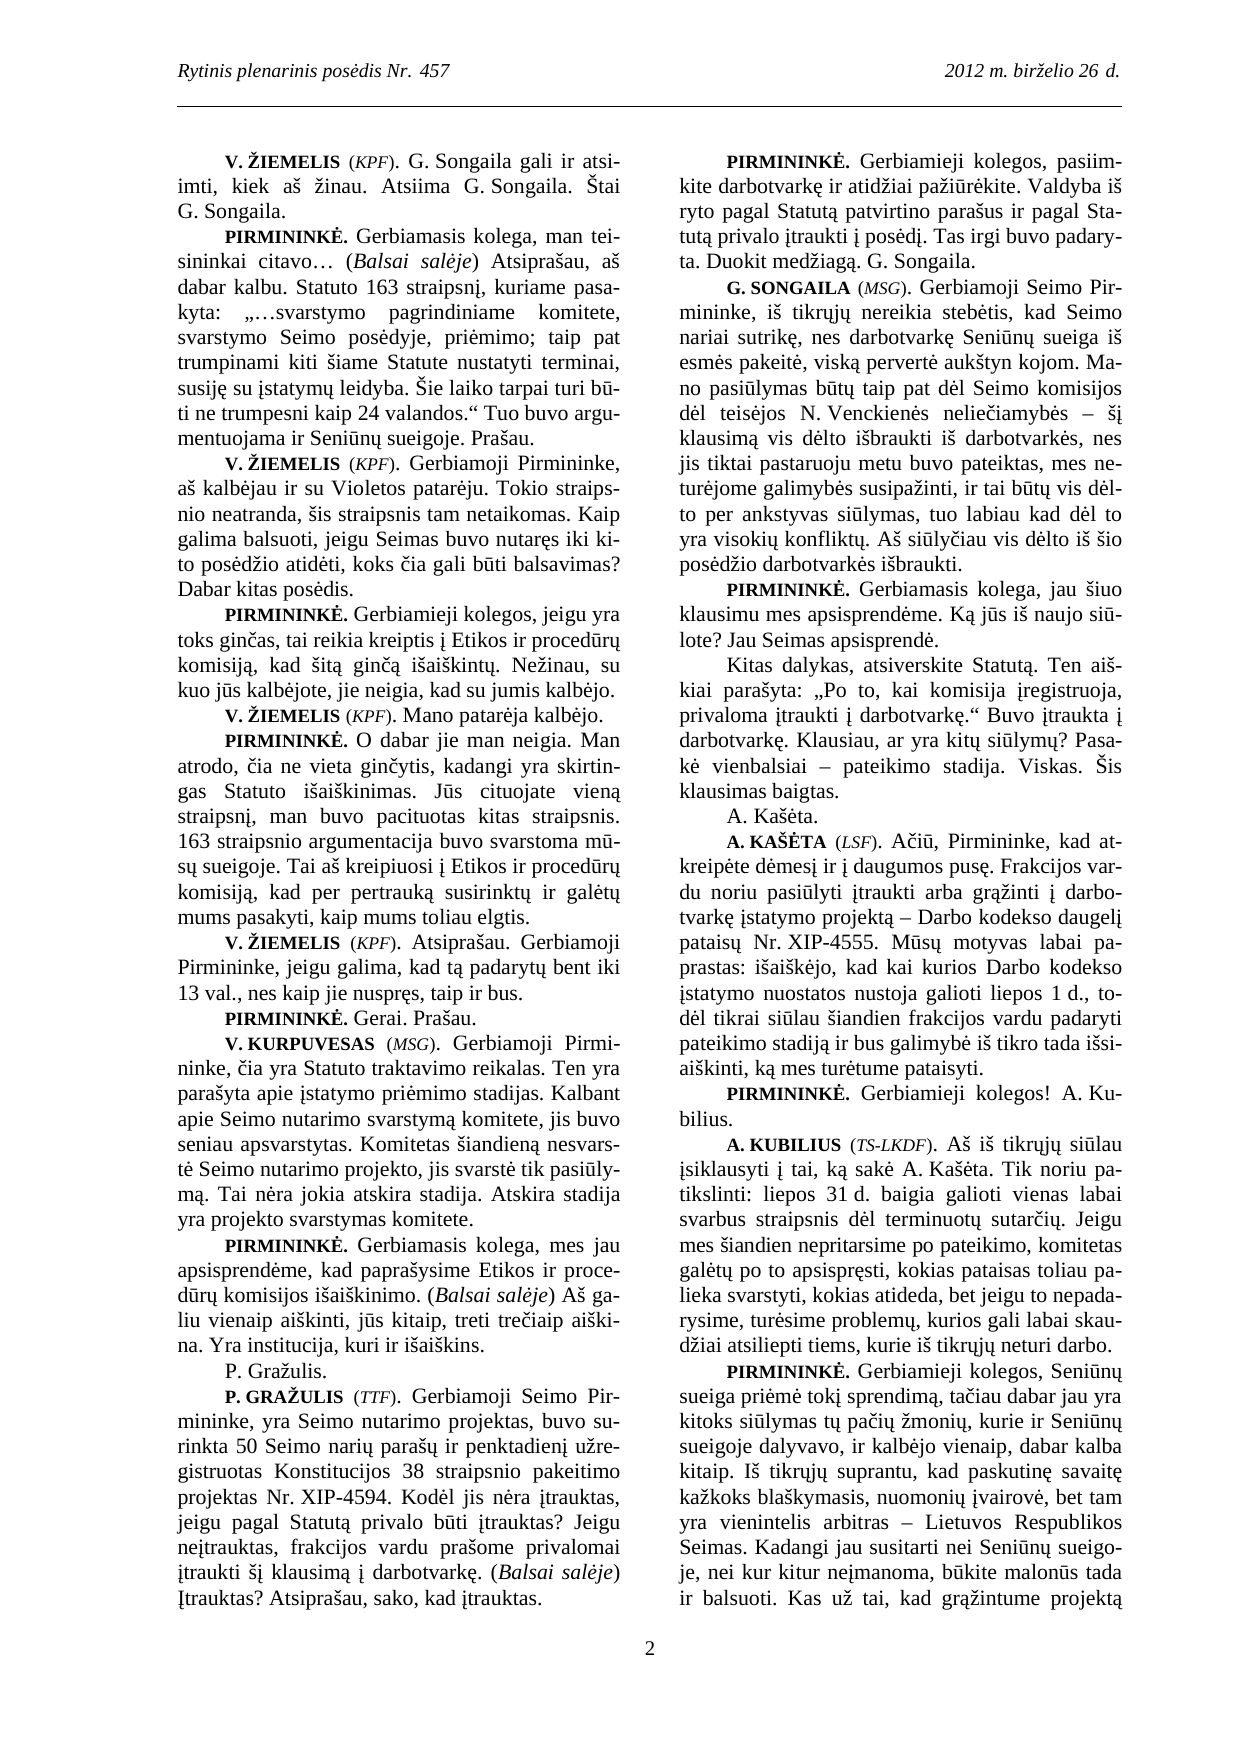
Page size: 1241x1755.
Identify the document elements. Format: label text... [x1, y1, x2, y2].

text P. Gra­žu­lis. [177, 1358, 620, 1383]
text V. ŽIEMELIS (KPF). Ger­bia­mo­ji Pir­mi­nin­ke, aš kal­bė­jau ir su Vio­le­tos pa­ta­rė­ju. To­kio straips­nio ne­at­ran­da, šis straips­nis tam ne­tai­ko­mas. Kaip ga­li­ma bal­suo­ti, jei­gu Sei­mas bu­vo nu­ta­ręs iki ki­to po­sė­džio ati­dė­ti, koks čia ga­li bū­ti bal­sa­vi­mas? Da­bar ki­tas po­sė­dis. [177, 450, 620, 601]
text A. Ka­šė­ta. [679, 803, 1122, 828]
text A. KAŠĖTA (LSF). Ačiū, Pir­mi­nin­ke, kad at­krei­pė­te dė­me­sį ir į dau­gu­mos pu­sę. Frak­ci­jos var­du no­riu pa­siū­ly­ti įtrauk­ti ar­ba grą­žin­ti į dar­bo­tvarkę įsta­ty­mo pro­jek­tą – Dar­bo ko­dek­so dau­ge­lį pa­tai­sų Nr. XIP-4555. Mū­sų mo­ty­vas la­bai pa­pras­tas: iš­aiš­kė­jo, kad kai ku­rios Dar­bo ko­dek­so įsta­ty­mo nuo­sta­tos nu­sto­ja ga­lio­ti lie­pos 1 d., to­dėl tik­rai siū­lau šian­dien frak­ci­jos var­du pa­da­ry­ti pa­tei­ki­mo sta­di­ją ir bus ga­li­my­bė iš tik­ro ta­da iš­si­aiš­kin­ti, ką mes tu­rė­tu­me pa­tai­sy­ti. [679, 828, 1122, 1080]
text PIRMININKĖ. O da­bar jie man nei­gia. Man at­ro­do, čia ne vie­ta gin­čy­tis, ka­dan­gi yra skir­tin­gas Sta­tu­to iš­aiš­ki­ni­mas. Jūs ci­tuo­ja­te vie­ną straips­nį, man bu­vo pa­ci­tuo­tas ki­tas straips­nis. 163 straips­nio ar­gu­men­ta­ci­ja bu­vo svars­to­ma mū­sų su­ei­go­je. Tai aš krei­piuo­si į Eti­kos ir pro­ce­dū­rų ko­mi­si­ją, kad per per­trau­ką su­si­rink­tų ir ga­lė­tų mums pa­sa­ky­ti, kaip mums to­liau elg­tis. [177, 727, 620, 929]
text V. ŽIEMELIS (KPF). At­si­pra­šau. Ger­bia­mo­ji Pir­mi­nin­ke, jei­gu ga­li­ma, kad tą pa­da­ry­tų bent iki 13 val., nes kaip jie nu­spręs, taip ir bus. [177, 929, 620, 1005]
text PIRMININKĖ. Ger­bia­mie­ji ko­le­gos! A. Ku­bi­lius. [679, 1080, 1122, 1131]
text G. SONGAILA (MSG). Ger­bia­mo­ji Sei­mo Pir­mi­nin­ke, iš tik­rų­jų ne­rei­kia ste­bė­tis, kad Sei­mo na­riai su­tri­kę, nes dar­bo­tvarkę Se­niū­nų su­ei­ga iš es­mės pa­kei­tė, vis­ką per­ver­tė aukš­tyn ko­jom. Ma­no pa­siū­ly­mas bū­tų taip pat dėl Sei­mo ko­mi­si­jos dėl tei­sė­jos N. Venc­kie­nės ne­lie­čia­my­bės – šį klau­si­mą vis dėl­to iš­brauk­ti iš dar­bo­tvarkės, nes jis tik­tai pas­ta­ruo­ju me­tu bu­vo pa­teik­tas, mes ne­tu­rė­jo­me ga­li­my­bės su­si­pa­žin­ti, ir tai bū­tų vis dėl­to per anks­ty­vas siū­ly­mas, tuo la­biau kad dėl to yra vi­so­kių kon­flik­tų. Aš siū­ly­čiau vis dėl­to iš šio po­sė­džio dar­bo­tvarkės iš­brauk­ti. [679, 274, 1122, 576]
text P. GRAŽULIS (TTF). Ger­bia­mo­ji Sei­mo Pir­mi­nin­ke, yra Sei­mo nu­ta­ri­mo pro­jek­tas, bu­vo su­rink­ta 50 Sei­mo na­rių pa­ra­šų ir penk­ta­die­nį už­re­gist­ruo­tas Kon­sti­tu­ci­jos 38 straips­nio pa­kei­ti­mo pro­jek­tas Nr. XIP-4594. Ko­dėl jis nė­ra įtrauk­tas, jei­gu pa­gal Sta­tu­tą pri­va­lo bū­ti įtrauk­tas? Jei­gu ne­įtrauk­tas, frak­ci­jos var­du pra­šo­me pri­va­lo­mai įtrauk­ti šį klau­si­mą į dar­bo­tvarkę. (Bal­sai sa­lė­je) Įtrauk­tas? At­si­pra­šau, sa­ko, kad įtrauk­tas. [177, 1383, 620, 1610]
text V. ŽIEMELIS (KPF). Ma­no pa­ta­rė­ja kal­bė­jo. [177, 702, 620, 727]
text PIRMININKĖ. Ger­bia­mie­ji ko­le­gos, jei­gu yra toks gin­čas, tai rei­kia kreip­tis į Eti­kos ir pro­ce­dū­rų ko­mi­si­ją, kad ši­tą gin­čą iš­aiš­kin­tų. Ne­ži­nau, su kuo jūs kal­bė­jo­te, jie nei­gia, kad su ju­mis kal­bė­jo. [177, 601, 620, 702]
text PIRMININKĖ. Ger­bia­ma­sis ko­le­ga, mes jau ap­si­spren­dė­me, kad pa­pra­šy­si­me Eti­kos ir pro­ce­dū­rų ko­mi­si­jos iš­aiš­ki­ni­mo. (Bal­sai sa­lė­je) Aš ga­liu vie­naip aiš­kin­ti, jūs ki­taip, tre­ti tre­čiaip aiš­ki­na. Yra ins­ti­tu­ci­ja, ku­ri ir iš­aiš­kins. [177, 1232, 620, 1358]
text PIRMININKĖ. Ger­bia­mie­ji ko­le­gos, pa­si­im­ki­te dar­bo­tvarkę ir ati­džiai pa­žiū­rė­ki­te. Val­dy­ba iš ry­to pa­gal Sta­tu­tą pa­tvir­ti­no pa­ra­šus ir pa­gal Sta­tu­tą pri­va­lo įtrauk­ti į po­sė­dį. Tas ir­gi bu­vo pa­da­ry­ta. Duo­kit me­džia­gą. G. Son­gai­la. [679, 148, 1122, 274]
text Ki­tas da­ly­kas, at­si­vers­ki­te Sta­tu­tą. Ten aiš­kiai pa­ra­šy­ta: „Po to, kai ko­mi­si­ja įre­gist­ruo­ja, pri­va­lo­ma įtrauk­ti į dar­bo­tvarkę.“ Bu­vo įtrauk­ta į dar­bo­tvarkę. Klau­siau, ar yra ki­tų siū­ly­mų? Pa­sa­kė vien­bal­siai – pa­tei­ki­mo sta­di­ja. Vis­kas. Šis klau­si­mas baig­tas. [679, 652, 1122, 803]
text PIRMININKĖ. Ge­rai. Pra­šau. [177, 1005, 620, 1030]
text A. KUBILIUS (TS-LKDF). Aš iš tik­rų­jų siū­lau įsi­klau­sy­ti į tai, ką sa­kė A. Ka­šė­ta. Tik no­riu pa­tik­s­lin­ti: lie­pos 31 d. bai­gia ga­lio­ti vie­nas la­bai svar­bus straips­nis dėl ter­mi­nuo­tų su­tar­čių. Jei­gu mes šian­dien ne­pri­tar­si­me po pa­tei­ki­mo, ko­mi­te­tas ga­lė­tų po to ap­si­spręs­ti, ko­kias pa­tai­sas to­liau pa­lie­ka svars­ty­ti, ko­kias ati­de­da, bet jei­gu to ne­pada­ry­si­me, tu­rė­si­me pro­ble­mų, ku­rios ga­li la­bai skau­džiai at­si­liep­ti tiems, ku­rie iš tik­rų­jų ne­tu­ri dar­bo. [679, 1131, 1122, 1358]
text PIRMININKĖ. Ger­bia­ma­sis ko­le­ga, man tei­si­nin­kai ci­ta­vo… (Bal­sai sa­lė­je) At­si­pra­šau, aš da­bar kal­bu. Sta­tu­to 163 straips­nį, ku­ria­me pa­sa­ky­ta: „…svars­ty­mo pa­grin­di­nia­me ko­mi­te­te, svars­ty­mo Sei­mo po­sė­dy­je, pri­ėmi­mo; taip pat trum­pi­na­mi ki­ti šia­me Sta­tu­te nu­sta­ty­ti ter­mi­nai, su­si­ję su įsta­ty­mų lei­dy­ba. Šie lai­ko tar­pai tu­ri bū­ti ne trum­pes­ni kaip 24 va­lan­dos.“ Tuo bu­vo ar­gu­men­tuo­ja­ma ir Se­niū­nų su­ei­go­je. Pra­šau. [177, 223, 620, 450]
text V. KURPUVESAS (MSG). Ger­bia­mo­ji Pir­mi­nin­ke, čia yra Sta­tu­to trak­ta­vi­mo rei­ka­las. Ten yra pa­ra­šy­ta apie įsta­ty­mo pri­ėmi­mo sta­di­jas. Kal­bant apie Sei­mo nu­ta­ri­mo svars­ty­mą ko­mi­te­te, jis bu­vo se­niau ap­svars­ty­tas. Ko­mi­te­tas šian­die­ną ne­svars­tė Sei­mo nu­ta­ri­mo pro­jek­to, jis svars­tė tik pa­siū­ly­mą. Tai nė­ra jo­kia at­ski­ra sta­di­ja. At­ski­ra sta­di­ja yra pro­jek­to svars­ty­mas ko­mi­te­te. [177, 1030, 620, 1232]
text PIRMININKĖ. Ger­bia­mie­ji ko­le­gos, Se­niū­nų su­ei­ga pri­ėmė to­kį spren­di­mą, ta­čiau da­bar jau yra ki­toks siū­ly­mas tų pa­čių žmo­nių, ku­rie ir Se­niū­nų su­ei­go­je da­ly­va­vo, ir kal­bė­jo vie­naip, da­bar kal­ba ki­taip. Iš tik­rų­jų su­pran­tu, kad pas­ku­ti­nę sa­vai­tę kaž­koks blaš­ky­ma­sis, nuo­mo­nių įvai­ro­vė, bet tam yra vie­nin­te­lis ar­bit­ras – Lie­tu­vos Res­pub­li­kos Sei­mas. Ka­dan­gi jau su­si­tar­ti nei Se­niū­nų su­ei­go­je, nei kur ki­tur ne­įma­no­ma, bū­ki­te ma­lo­nūs ta­da ir bal­suo­ti. Kas už tai, kad grą­žin­tu­me pro­jek­tą [679, 1358, 1122, 1610]
text V. ŽIEMELIS (KPF). G. Son­gai­la ga­li ir at­si­im­ti, kiek aš ži­nau. At­si­i­ma G. Son­gai­la. Štai G. Son­gai­la. [177, 148, 620, 223]
text PIRMININKĖ. Ger­bia­ma­sis ko­le­ga, jau šiuo klau­si­mu mes ap­si­spren­dė­me. Ką jūs iš nau­jo siū­lo­te? Jau Sei­mas ap­si­spren­dė. [679, 576, 1122, 652]
